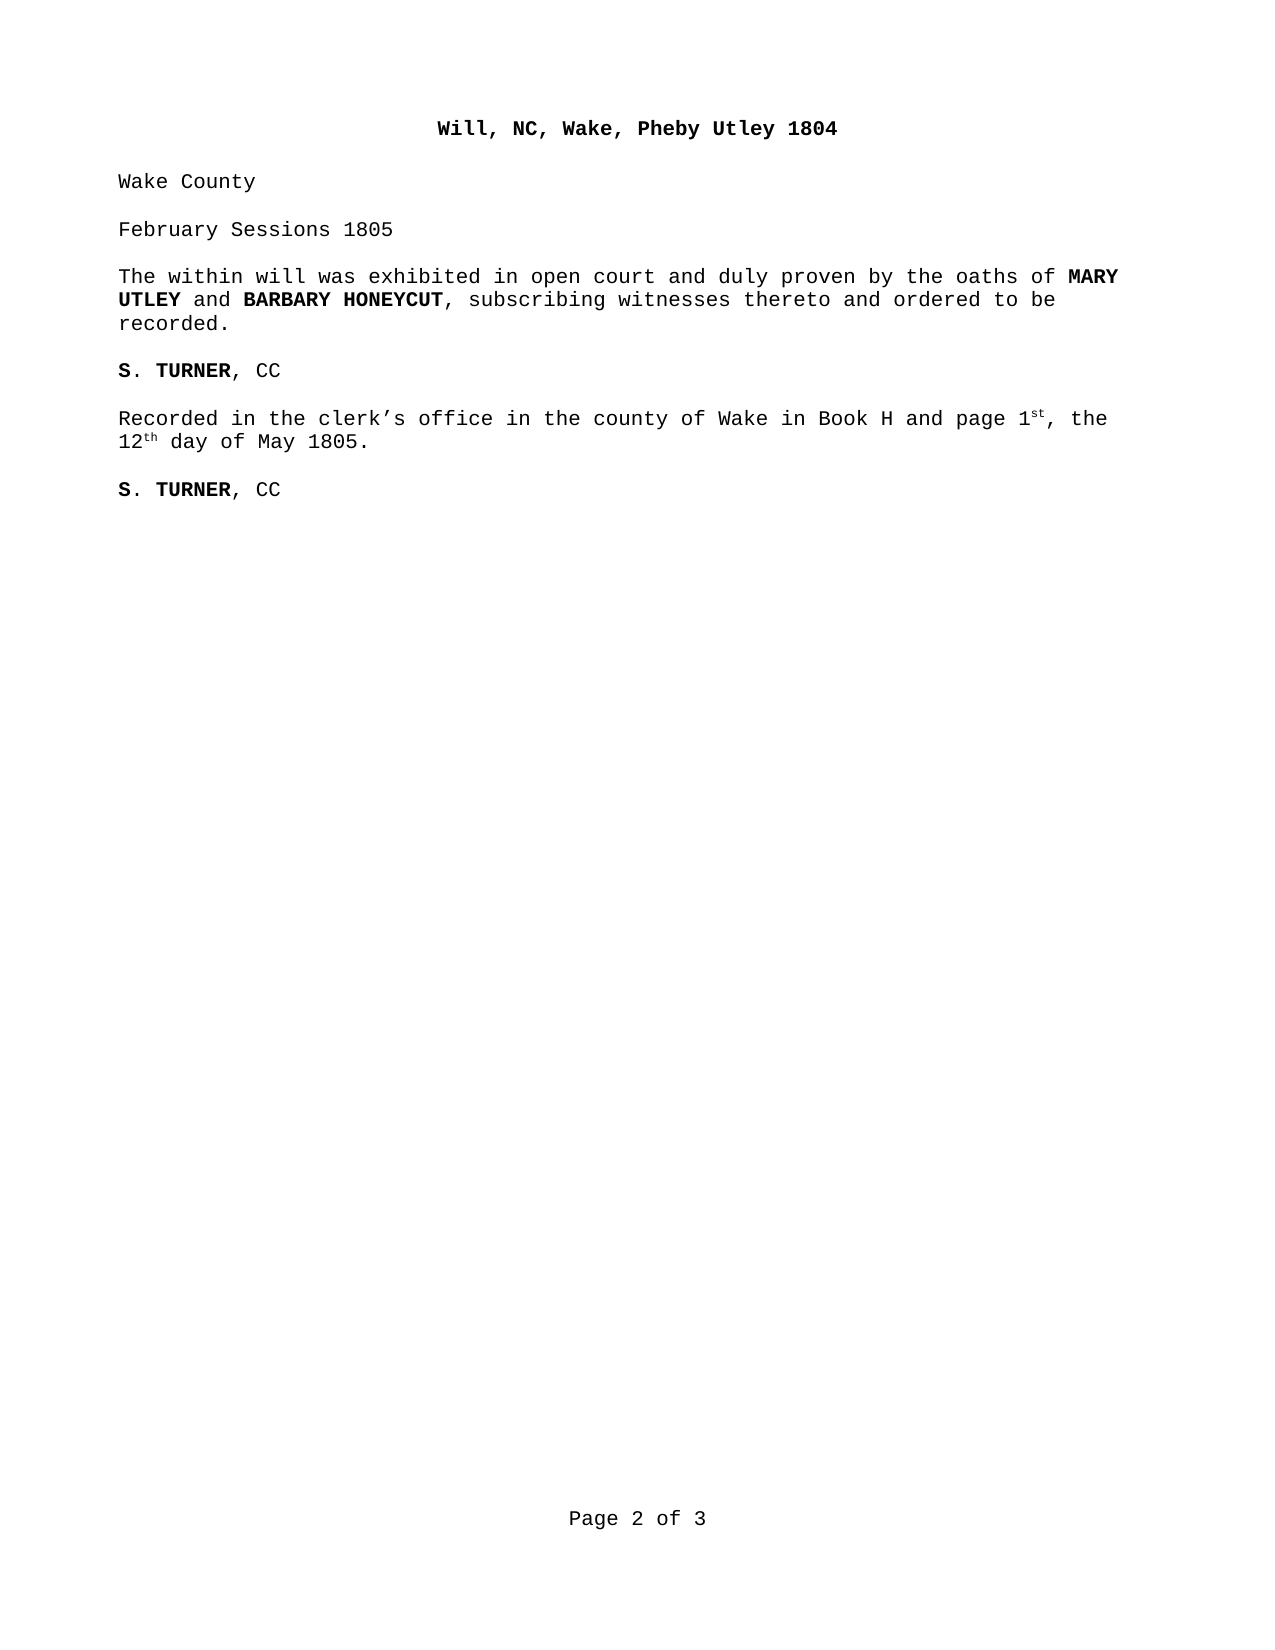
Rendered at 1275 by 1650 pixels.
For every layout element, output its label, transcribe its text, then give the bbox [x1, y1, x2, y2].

text The within will was exhibited in open court and duly proven by the oaths of Mary Utley and Barbary Honeycut, subscribing witnesses thereto and ordered to be recorded. [118, 266, 1157, 337]
text February Sessions 1805 [118, 218, 1157, 242]
text S. Turner, CC [118, 360, 1157, 384]
text Recorded in the clerk’s office in the county of Wake in Book H and page 1st, the 12th day of May 1805. [118, 408, 1157, 455]
text Wake County [118, 171, 1157, 195]
text S. Turner, CC [118, 479, 1157, 502]
